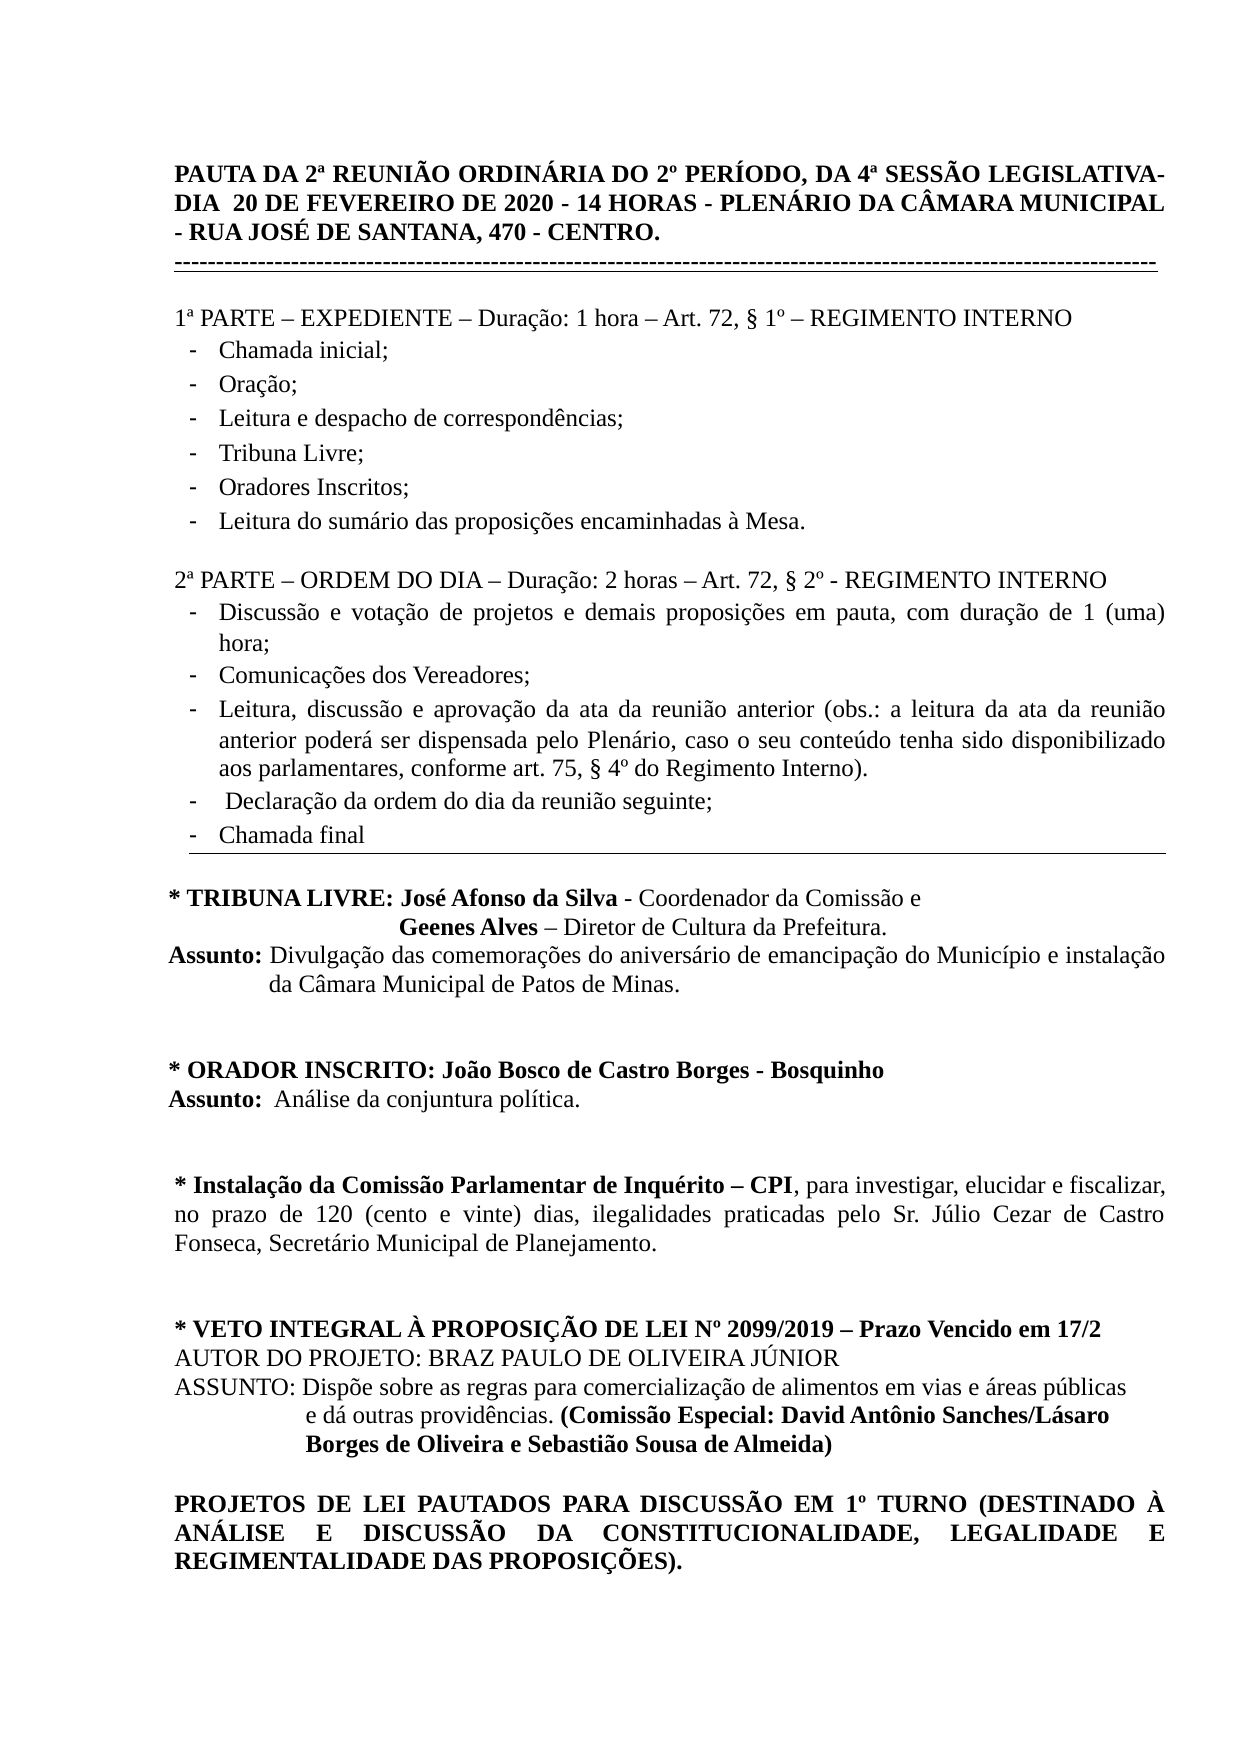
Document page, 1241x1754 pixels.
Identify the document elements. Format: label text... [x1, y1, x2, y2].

text ASSUNTO: Dispõe sobre as regras para comercialização de alimentos em vias e áreas públicas [174, 1372, 1166, 1400]
text Borges de Oliveira e Sebastião Sousa de Almeida) [174, 1429, 1166, 1458]
text 3. [174, 1458, 1166, 1489]
text * Instalação da Comissão Parlamentar de Inquérito – CPI, para investigar, elucidar e fiscalizar, no prazo de 120 (cento e vinte) dias, ilegalidades praticadas pelo Sr. Júlio Cezar de Castro Fonseca, Secretário Municipal de Planejamento. [174, 1170, 1166, 1257]
text ---------------------------------------------------------------------------------------------------------------------- [174, 246, 1166, 274]
text AUTOR DO PROJETO: BRAZ PAULO DE OLIVEIRA JÚNIOR [174, 1343, 1166, 1372]
text * VETO INTEGRAL À PROPOSIÇÃO DE LEI Nº 2099/2019 – Prazo Vencido em 17/2 [174, 1314, 1166, 1343]
list Oração; [189, 366, 1166, 400]
list Oradores Inscritos; [189, 468, 1166, 502]
list Leitura e despacho de correspondências; [189, 400, 1166, 434]
list Chamada final [189, 816, 1166, 853]
text 1ª PARTE – EXPEDIENTE – Duração: 1 hora – Art. 72, § 1º – REGIMENTO INTERNO [174, 303, 1166, 332]
list Declaração da ordem do dia da reunião seguinte; [189, 782, 1166, 816]
list Leitura, discussão e aprovação da ata da reunião anterior (obs.: a leitura da ata da reunião anterior poderá ser dispensada pelo Plenário, caso o seu conteúdo tenha sido disponibilizado aos parlamentares, conforme art. 75, § 4º do Regimento Interno). [189, 691, 1166, 782]
subtitle PAUTA DA 2ª REUNIÃO ORDINÁRIA DO 2º PERÍODO, DA 4ª SESSÃO LEGISLATIVA- DIA 20 DE FEVEREIRO DE 2020 - 14 HORAS - PLENÁRIO DA CÂMARA MUNICIPAL - RUA JOSÉ DE SANTANA, 470 - CENTRO. [174, 159, 1166, 246]
text Assunto: Divulgação das comemorações do aniversário de emancipação do Município e instalação da Câmara Municipal de Patos de Minas. [168, 940, 1166, 998]
list Chamada inicial; [189, 332, 1166, 366]
text * TRIBUNA LIVRE: José Afonso da Silva - Coordenador da Comissão e [168, 883, 1166, 912]
list Discussão e votação de projetos e demais proposições em pauta, com duração de 1 (uma) hora; [189, 594, 1166, 657]
list Comunicações dos Vereadores; [189, 657, 1166, 691]
list Tribuna Livre; [189, 434, 1166, 468]
text PROJETOS DE LEI PAUTADOS PARA DISCUSSÃO EM 1º TURNO (DESTINADO À ANÁLISE E DISCUSSÃO DA CONSTITUCIONALIDADE, LEGALIDADE E REGIMENTALIDADE DAS PROPOSIÇÕES). [174, 1489, 1166, 1575]
text 2ª PARTE – ORDEM DO DIA – Duração: 2 horas – Art. 72, § 2º - REGIMENTO INTERNO [174, 565, 1166, 594]
text * ORADOR INSCRITO: João Bosco de Castro Borges - Bosquinho [168, 1055, 1166, 1084]
text e dá outras providências. (Comissão Especial: David Antônio Sanches/Lásaro [174, 1400, 1166, 1429]
text Geenes Alves – Diretor de Cultura da Prefeitura. [209, 912, 1166, 940]
text Assunto: Análise da conjuntura política. [168, 1084, 1166, 1113]
list Leitura do sumário das proposições encaminhadas à Mesa. [189, 502, 1166, 536]
